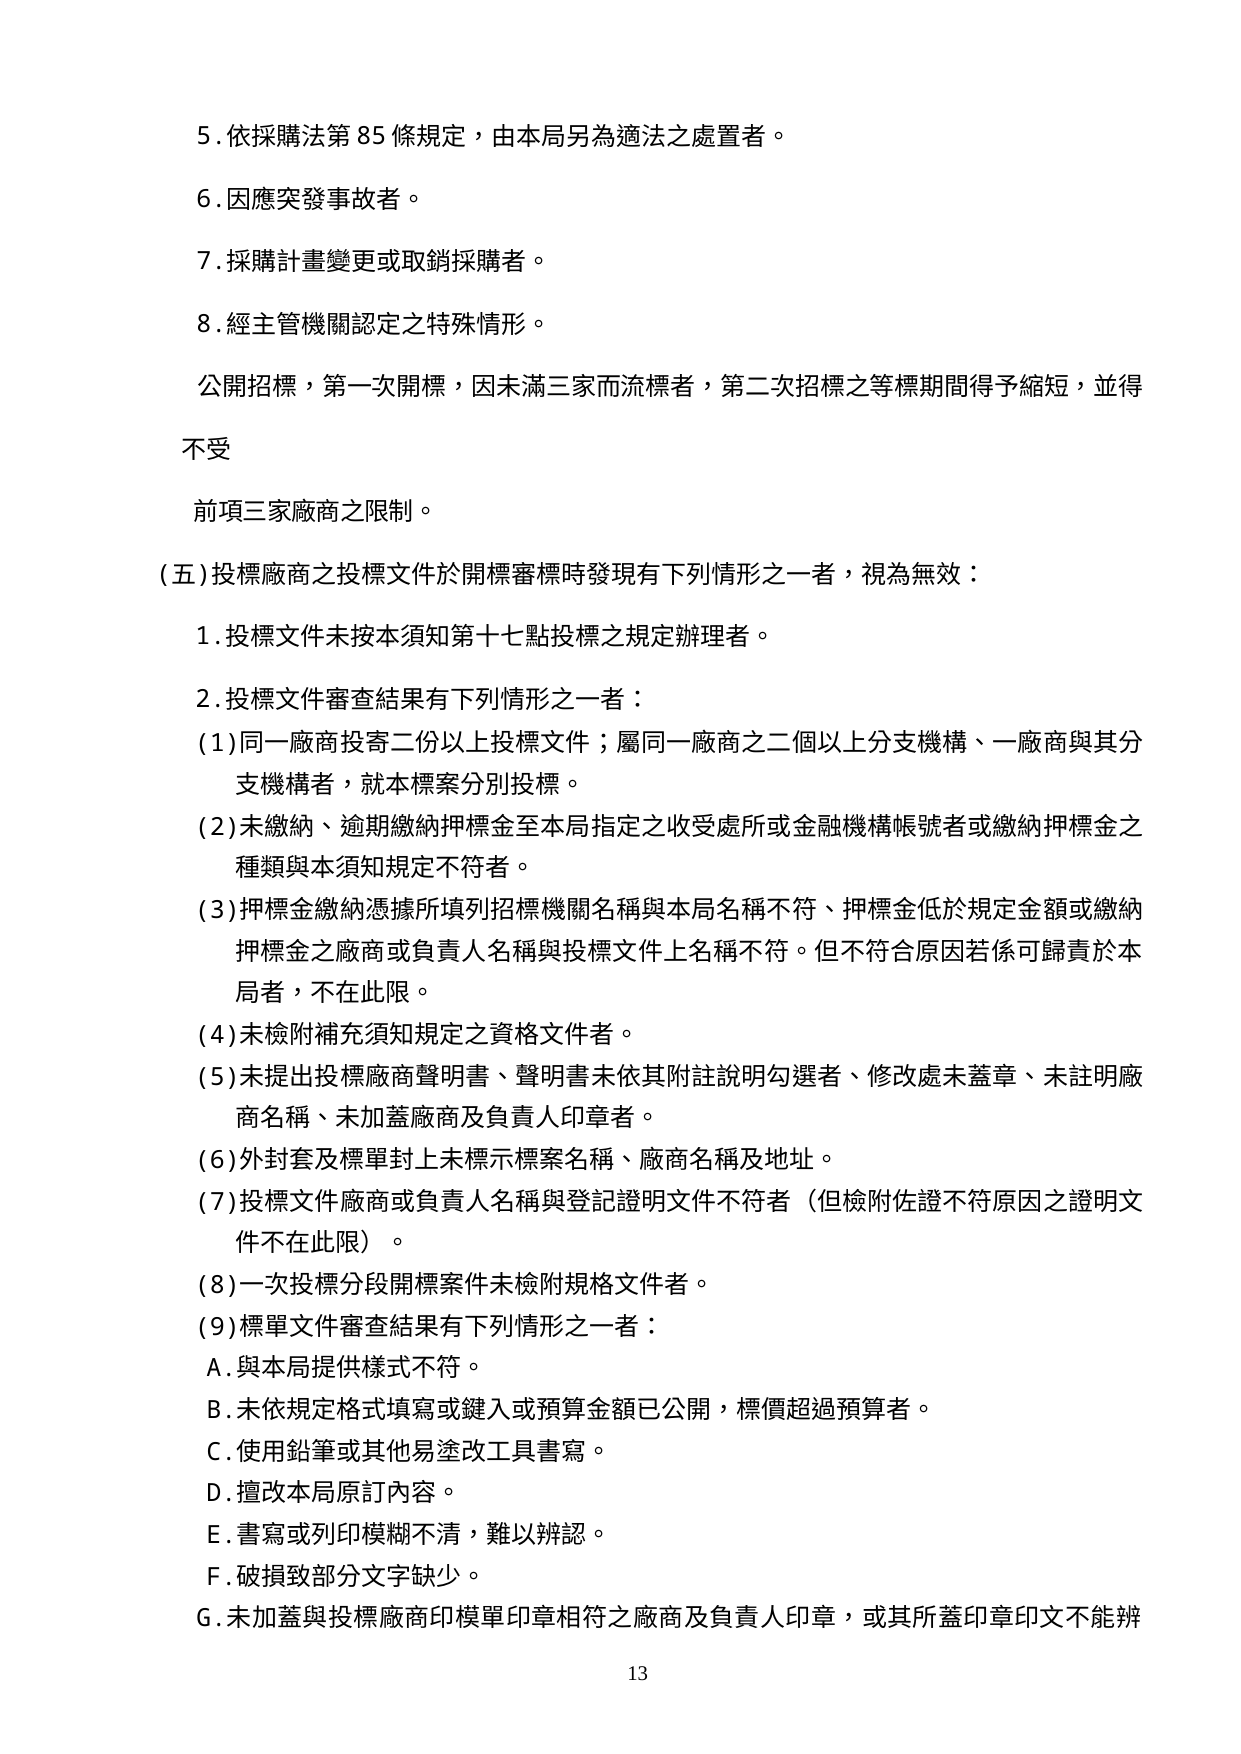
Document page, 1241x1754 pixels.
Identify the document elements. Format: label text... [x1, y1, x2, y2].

text 7.採購計畫變更或取銷採購者。 [181, 218, 1144, 281]
text 6.因應突發事故者。 [181, 156, 1144, 218]
text (2)未繳納、逾期繳納押標金至本局指定之收受處所或金融機構帳號者或繳納押標金之種類與本須知規定不符者。 [194, 802, 1144, 885]
text (五)投標廠商之投標文件於開標審標時發現有下列情形之一者，視為無效： [156, 531, 1144, 593]
text A.與本局提供樣式不符。 [146, 1343, 1144, 1385]
text (3)押標金繳納憑據所填列招標機關名稱與本局名稱不符、押標金低於規定金額或繳納押標金之廠商或負責人名稱與投標文件上名稱不符。但不符合原因若係可歸責於本局者，不在此限。 [194, 885, 1144, 1010]
text 8.經主管機關認定之特殊情形。 [181, 281, 1144, 343]
text (1)同一廠商投寄二份以上投標文件；屬同一廠商之二個以上分支機構、一廠商與其分支機構者，就本標案分別投標。 [194, 718, 1144, 802]
text 公開招標，第一次開標，因未滿三家而流標者，第二次招標之等標期間得予縮短，並得不受 [181, 343, 1144, 468]
text B.未依規定格式填寫或鍵入或預算金額已公開，標價超過預算者。 [146, 1385, 1144, 1427]
text 1.投標文件未按本須知第十七點投標之規定辦理者。 [194, 593, 1144, 656]
text C.使用鉛筆或其他易塗改工具書寫。 [146, 1427, 1144, 1468]
text G.未加蓋與投標廠商印模單印章相符之廠商及負責人印章，或其所蓋印章印文不能辨 [196, 1593, 1144, 1635]
text 5.依採購法第85條規定，由本局另為適法之處置者。 [181, 93, 1144, 156]
text 2.投標文件審查結果有下列情形之一者： [194, 656, 1144, 718]
text E.書寫或列印模糊不清，難以辨認。 [146, 1510, 1144, 1552]
text (6)外封套及標單封上未標示標案名稱、廠商名稱及地址。 [194, 1135, 1144, 1177]
text (4)未檢附補充須知規定之資格文件者。 [194, 1010, 1144, 1052]
text D.擅改本局原訂內容。 [146, 1468, 1144, 1510]
text (8)一次投標分段開標案件未檢附規格文件者。 [194, 1260, 1144, 1302]
text 前項三家廠商之限制。 [182, 468, 1144, 531]
text (7)投標文件廠商或負責人名稱與登記證明文件不符者（但檢附佐證不符原因之證明文件不在此限）。 [194, 1177, 1144, 1260]
text (5)未提出投標廠商聲明書、聲明書未依其附註說明勾選者、修改處未蓋章、未註明廠商名稱、未加蓋廠商及負責人印章者。 [194, 1052, 1144, 1135]
text F.破損致部分文字缺少。 [146, 1552, 1144, 1593]
text (9)標單文件審查結果有下列情形之一者： [194, 1302, 1144, 1343]
